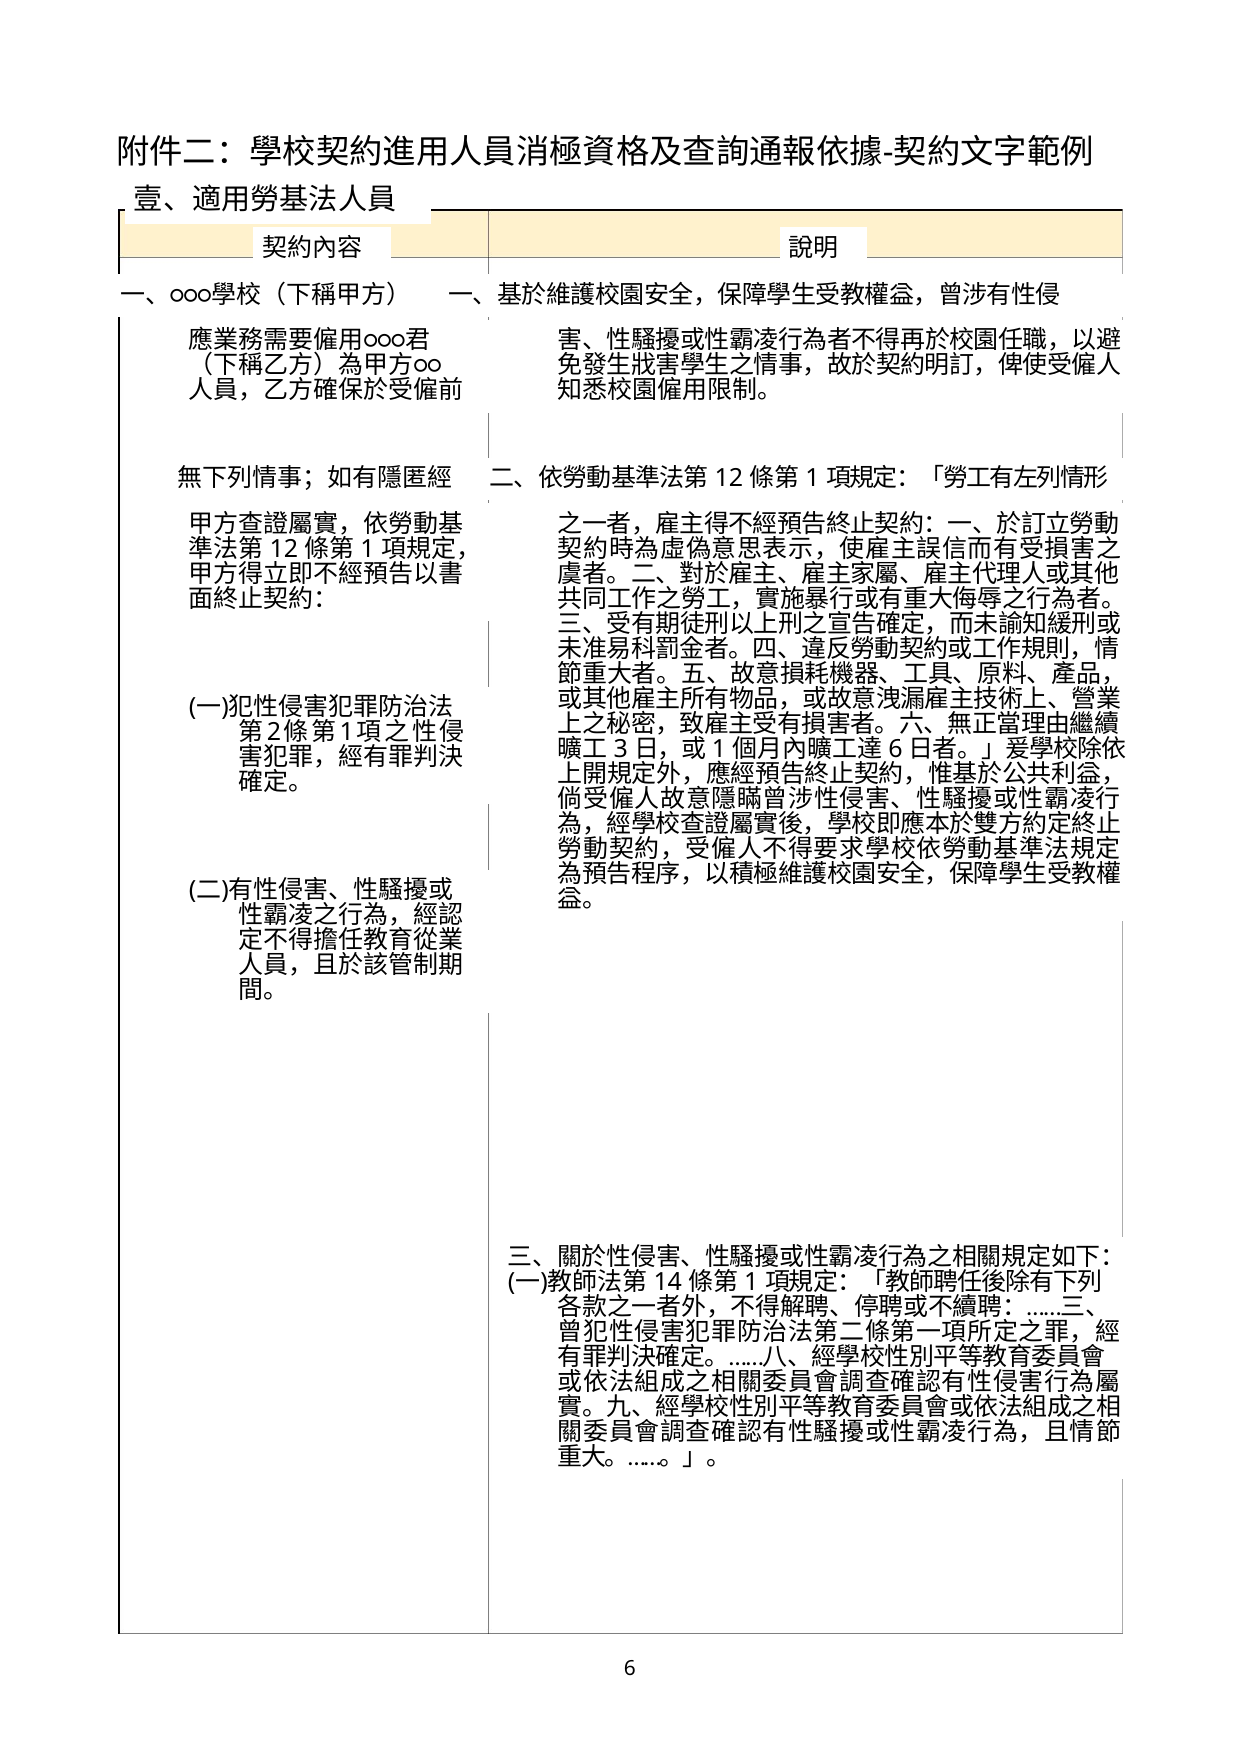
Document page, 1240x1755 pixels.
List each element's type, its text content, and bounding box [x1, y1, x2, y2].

text 說明 [789, 236, 858, 261]
text 契約時為虛偽意思表示，使雇主誤信而有受損害之 [558, 537, 1201, 562]
text 關委員會調查確認有性騷擾或性霸凌行為，且情節 [558, 1421, 1209, 1446]
text 免發生戕害學生之情事，故於契約明訂，俾使受僱人 [558, 354, 1201, 379]
text 害犯罪，經有罪判決 [239, 746, 487, 771]
text 壹、適用勞基法人員 [134, 186, 422, 215]
text 虞者。二、對於雇主、雇主家屬、雇主代理人或其他 [558, 562, 1201, 587]
text 無下列情事；如有隱匿經 二、依勞動基準法第 12 條第 1 項規定：「勞工有左列情形 [178, 466, 1231, 491]
text 應業務需要僱用○○○君 [189, 329, 487, 354]
text 之一者，雇主得不經預告終止契約：一、於訂立勞動 [558, 512, 1201, 537]
text 人員，乙方確保於受僱前 [189, 379, 487, 404]
text 節重大者。五、故意損耗機器、工具、原料、產品， [558, 662, 1201, 687]
text （下稱乙方）為甲方○○ [189, 354, 487, 379]
text 間。 [239, 979, 487, 1004]
text 實。九、經學校性別平等教育委員會或依法組成之相 [558, 1396, 1209, 1421]
text 知悉校園僱用限制。 [558, 379, 1201, 404]
text 曾犯性侵害犯罪防治法第二條第一項所定之罪，經 [558, 1321, 1209, 1346]
text 定不得擔任教育從業 [239, 929, 487, 954]
text 上之秘密，致雇主受有損害者。六、無正當理由繼續 [558, 712, 1201, 737]
text 確定。 [239, 771, 487, 796]
text 為，經學校查證屬實後，學校即應本於雙方約定終止 [558, 812, 1201, 837]
text (一)犯性侵害犯罪防治法 [189, 696, 487, 721]
text 勞動契約，受僱人不得要求學校依勞動基準法規定 [558, 837, 1201, 862]
text (二)有性侵害、性騷擾或 [189, 879, 487, 904]
text 人員，且於該管制期 [239, 954, 487, 979]
text 準法第 12 條第 1 項規定， [189, 537, 502, 562]
text 倘受僱人故意隱瞞曾涉性侵害、性騷擾或性霸凌行 [558, 787, 1201, 812]
text 契約內容 [262, 236, 382, 261]
text 6 [624, 1657, 648, 1680]
text 或其他雇主所有物品，或故意洩漏雇主技術上、營業 [558, 687, 1201, 712]
text 一、○○○學校（下稱甲方） 一、基於維護校園安全，保障學生受教權益，曾涉有性侵 [120, 283, 1231, 308]
picture [118, 209, 1123, 274]
text 上開規定外，應經預告終止契約，惟基於公共利益， [558, 762, 1201, 787]
text 性霸凌之行為，經認 [239, 904, 487, 929]
text (一)教師法第 14 條第 1 項規定：「教師聘任後除有下列 [508, 1271, 1209, 1296]
picture [118, 317, 1123, 1634]
text 為預告程序，以積極維護校園安全，保障學生受教權 [558, 862, 1201, 887]
text 重大。……。」。 [558, 1446, 1209, 1471]
text 三、關於性侵害、性騷擾或性霸凌行為之相關規定如下： [508, 1246, 1209, 1271]
text 三、受有期徒刑以上刑之宣告確定，而未諭知緩刑或 [558, 612, 1201, 637]
text 共同工作之勞工，實施暴行或有重大侮辱之行為者。 [558, 587, 1201, 612]
text 益。 [558, 887, 1201, 912]
text 有罪判決確定。……八、經學校性別平等教育委員會 [558, 1346, 1209, 1371]
text 曠工 3 日，或 1 個月內曠工達 6 日者。」爰學校除依 [558, 737, 1201, 762]
text 各款之一者外，不得解聘、停聘或不續聘：……三、 [558, 1296, 1209, 1321]
text 第2條第1項之性侵 [239, 721, 487, 746]
text 甲方查證屬實，依勞動基 [189, 512, 502, 537]
text 附件二：學校契約進用人員消極資格及查詢通報依據-契約文字範例 [116, 137, 1231, 170]
text 害、性騷擾或性霸凌行為者不得再於校園任職，以避 [558, 329, 1201, 354]
text 面終止契約： [189, 587, 502, 612]
text 或依法組成之相關委員會調查確認有性侵害行為屬 [558, 1371, 1209, 1396]
text 未准易科罰金者。四、違反勞動契約或工作規則，情 [558, 637, 1201, 662]
text 甲方得立即不經預告以書 [189, 562, 502, 587]
